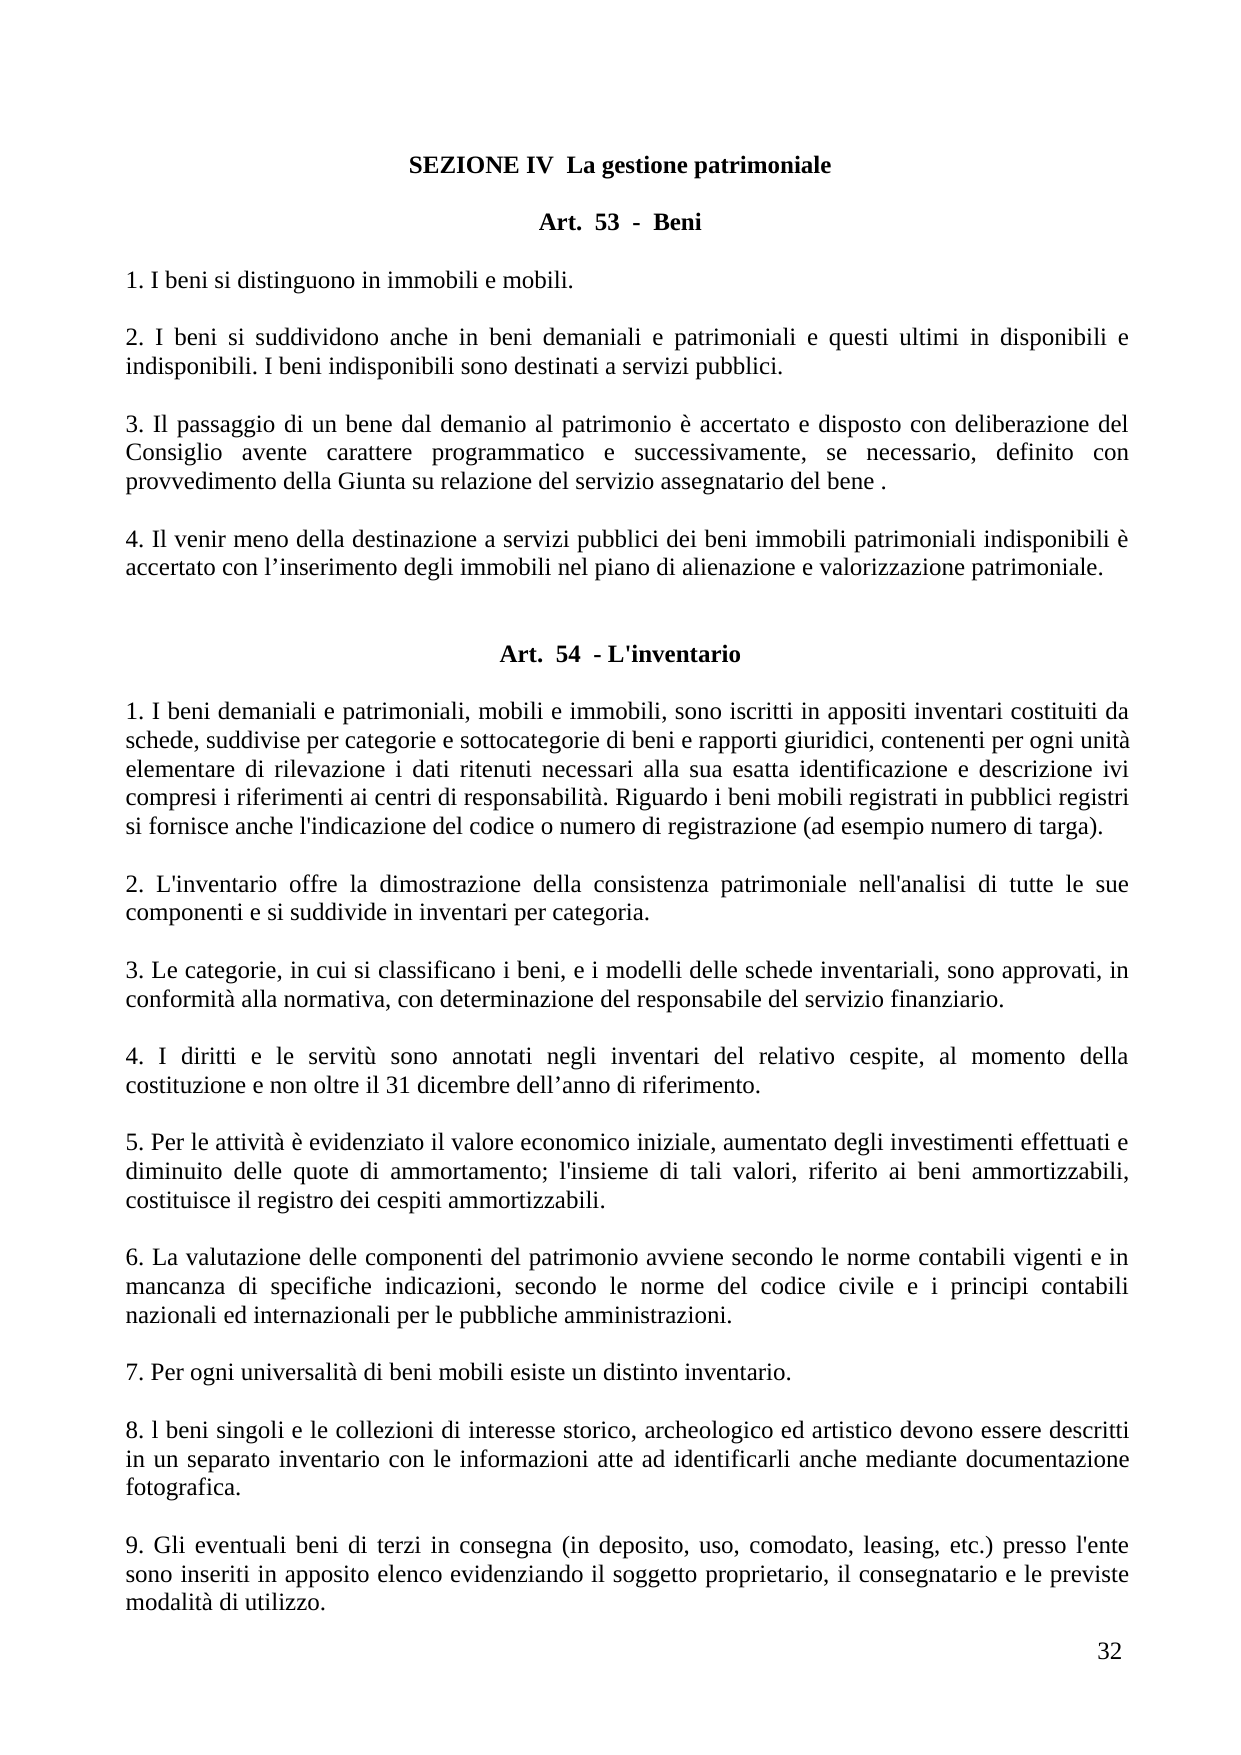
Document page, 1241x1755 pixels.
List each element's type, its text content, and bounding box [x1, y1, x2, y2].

table_cell 6. La valutazione delle componenti del patrimonio avviene secondo le norme contabili vigenti e in mancanza di specifiche indicazioni, secondo le norme del codice civile e i principi contabili nazionali ed internazionali per le pubbliche amministrazioni. [118, 1214, 1138, 1329]
table_header 1. I beni demaniali e patrimoniali, mobili e immobili, sono iscritti in appositi inventari costituiti da schede, suddivise per categorie e sottocategorie di beni e rapporti giuridici, contenenti per ogni unità elementare di rilevazione i dati ritenuti necessari alla sua esatta identificazione e descrizione ivi compresi i riferimenti ai centri di responsabilità. Riguardo i beni mobili registrati in pubblici registri si fornisce anche l'indicazione del codice o numero di registrazione (ad esempio numero di targa). [118, 696, 1138, 840]
table_cell 5. Per le attività è evidenziato il valore economico iniziale, aumentato degli investimenti effettuati e diminuito delle quote di ammortamento; l'insieme di tali valori, riferito ai beni ammortizzabili, costituisce il registro dei cespiti ammortizzabili. [118, 1099, 1138, 1214]
subtitle Art. 53 - Beni [118, 207, 1122, 236]
table_cell 3. Il passaggio di un bene dal demanio al patrimonio è accertato e disposto con deliberazione del Consiglio avente carattere programmatico e successivamente, se necessario, definito con provvedimento della Giunta su relazione del servizio assegnatario del bene . [118, 380, 1138, 495]
table_header 1. I beni si distinguono in immobili e mobili. [118, 265, 1138, 294]
table_cell 4. I diritti e le servitù sono annotati negli inventari del relativo cespite, al momento della costituzione e non oltre il 31 dicembre dell’anno di riferimento. [118, 1013, 1138, 1099]
subtitle Art. 54 - L'inventario [118, 639, 1122, 667]
table_cell 2. I beni si suddividono anche in beni demaniali e patrimoniali e questi ultimi in disponibili e indisponibili. I beni indisponibili sono destinati a servizi pubblici. [118, 294, 1138, 380]
table_cell 8. l beni singoli e le collezioni di interesse storico, archeologico ed artistico devono essere descritti in un separato inventario con le informazioni atte ad identificarli anche mediante documentazione fotografica. [118, 1386, 1138, 1501]
table_cell 7. Per ogni universalità di beni mobili esiste un distinto inventario. [118, 1329, 1138, 1386]
table_cell 3. Le categorie, in cui si classificano i beni, e i modelli delle schede inventariali, sono approvati, in conformità alla normativa, con determinazione del responsabile del servizio finanziario. [118, 926, 1138, 1012]
table_cell 2. L'inventario offre la dimostrazione della consistenza patrimoniale nell'analisi di tutte le sue componenti e si suddivide in inventari per categoria. [118, 840, 1138, 926]
table_cell 9. Gli eventuali beni di terzi in consegna (in deposito, uso, comodato, leasing, etc.) presso l'ente sono inseriti in apposito elenco evidenziando il soggetto proprietario, il consegnatario e le previste modalità di utilizzo. [118, 1501, 1138, 1616]
table_cell 4. Il venir meno della destinazione a servizi pubblici dei beni immobili patrimoniali indisponibili è accertato con l’inserimento degli immobili nel piano di alienazione e valorizzazione patrimoniale. [118, 495, 1138, 581]
text SEZIONE IV La gestione patrimoniale [118, 150, 1122, 179]
